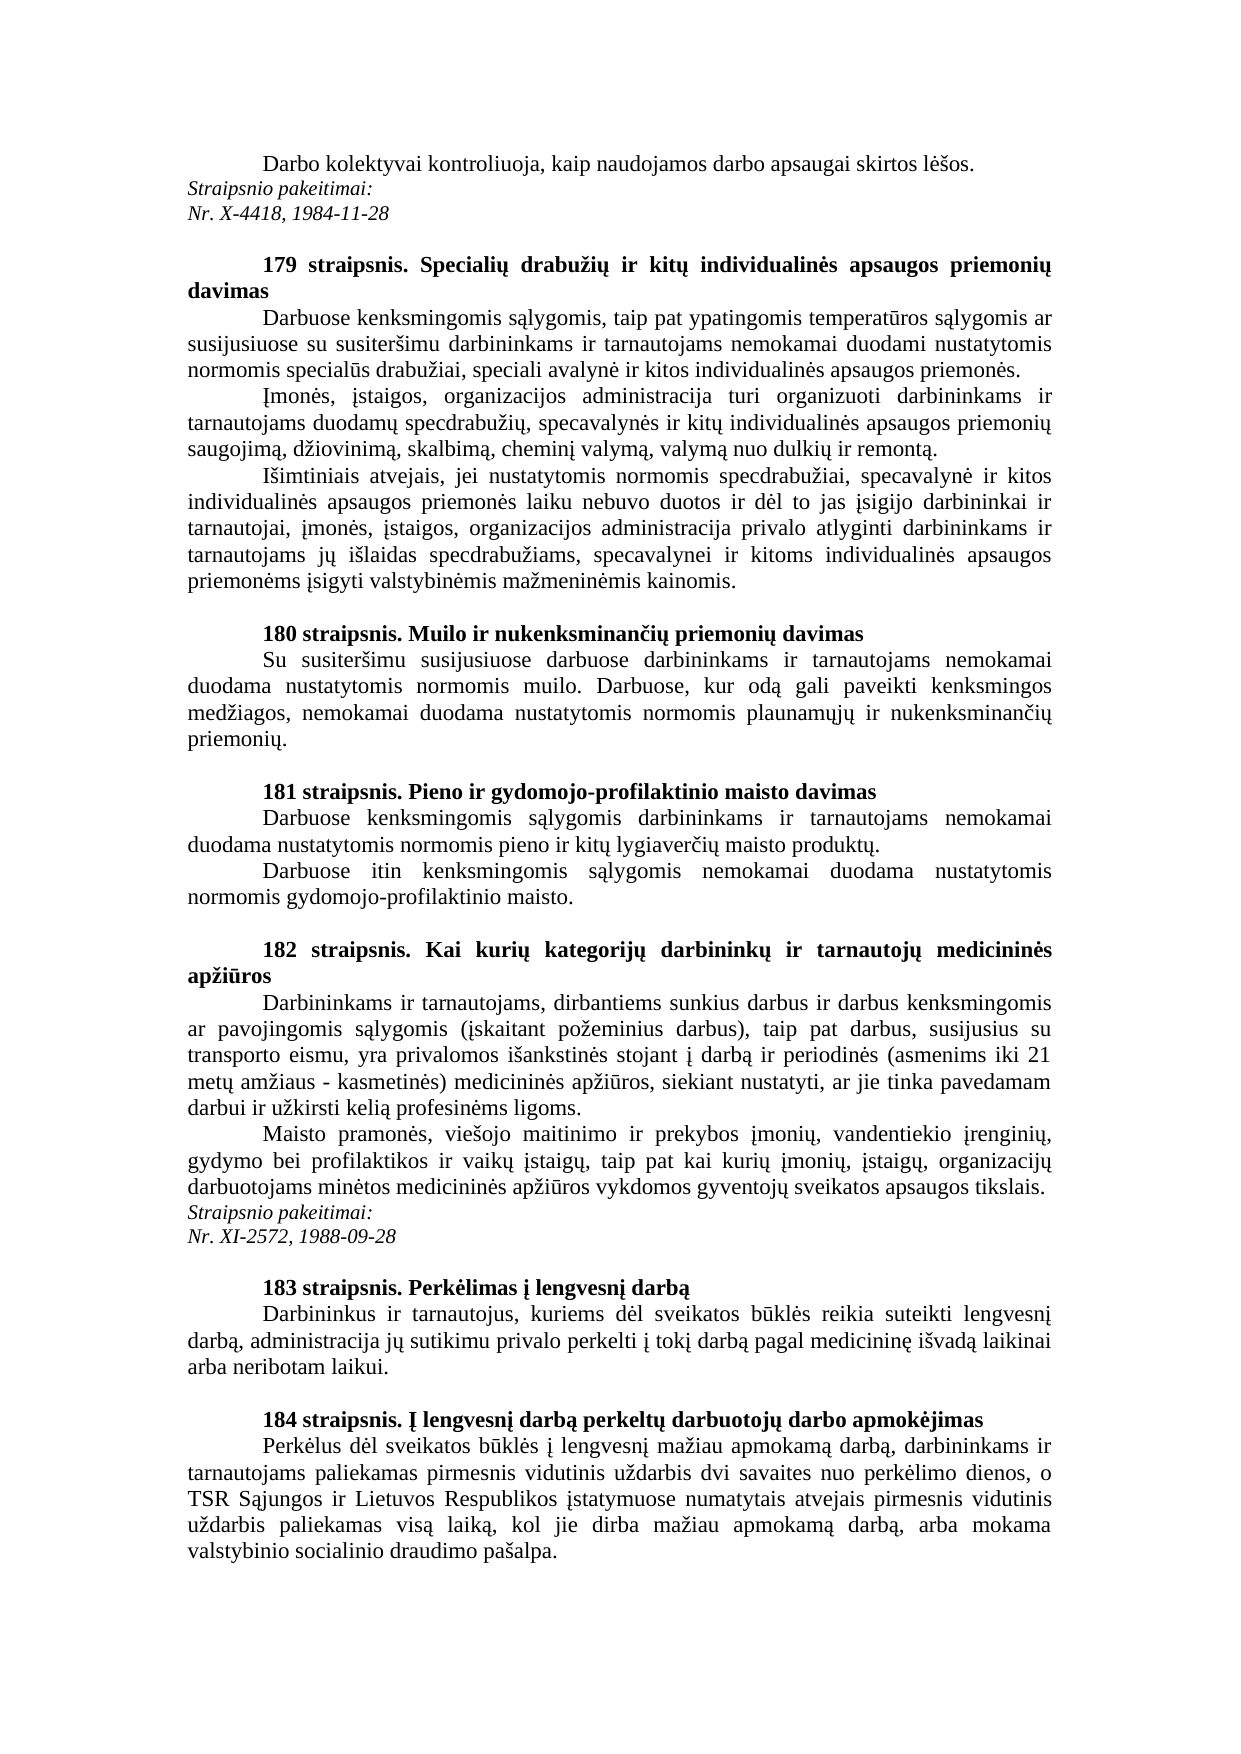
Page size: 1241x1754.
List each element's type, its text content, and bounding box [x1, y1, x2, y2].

text Darbo kolektyvai kontroliuoja, kaip naudojamos darbo apsaugai skirtos lėšos. [187, 150, 1053, 176]
text Su susiteršimu susijusiuose darbuose darbininkams ir tarnautojams nemokamai duodama nustatytomis normomis muilo. Darbuose, kur odą gali paveikti kenksmingos medžiagos, nemokamai duodama nustatytomis normomis plaunamųjų ir nukenksminančių priemonių. [187, 646, 1053, 752]
text 182 straipsnis. Kai kurių kategorijų darbininkų ir tarnautojų medicininės apžiūros [187, 936, 1053, 989]
text 183 straipsnis. Perkėlimas į lengvesnį darbą [187, 1274, 1053, 1300]
text 180 straipsnis. Muilo ir nukenksminančių priemonių davimas [187, 620, 1053, 646]
text Nr. XI-2572, 1988-09-28 [187, 1224, 1053, 1248]
text Straipsnio pakeitimai: [187, 176, 1053, 200]
text 181 straipsnis. Pieno ir gydomojo-profilaktinio maisto davimas [187, 778, 1053, 804]
text Darbuose kenksmingomis sąlygomis darbininkams ir tarnautojams nemokamai duodama nustatytomis normomis pieno ir kitų lygiaverčių maisto produktų. [187, 804, 1053, 857]
text Darbuose itin kenksmingomis sąlygomis nemokamai duodama nustatytomis normomis gydomojo-profilaktinio maisto. [187, 857, 1053, 910]
text Išimtiniais atvejais, jei nustatytomis normomis specdrabužiai, specavalynė ir kitos individualinės apsaugos priemonės laiku nebuvo duotos ir dėl to jas įsigijo darbininkai ir tarnautojai, įmonės, įstaigos, organizacijos administracija privalo atlyginti darbininkams ir tarnautojams jų išlaidas specdrabužiams, specavalynei ir kitoms individualinės apsaugos priemonėms įsigyti valstybinėmis mažmeninėmis kainomis. [187, 462, 1053, 593]
text Darbininkams ir tarnautojams, dirbantiems sunkius darbus ir darbus kenksmingomis ar pavojingomis sąlygomis (įskaitant požeminius darbus), taip pat darbus, susijusius su transporto eismu, yra privalomos išankstinės stojant į darbą ir periodinės (asmenims iki 21 metų amžiaus - kasmetinės) medicininės apžiūros, siekiant nustatyti, ar jie tinka pavedamam darbui ir užkirsti kelią profesinėms ligoms. [187, 989, 1053, 1121]
text Nr. X-4418, 1984-11-28 [187, 200, 1053, 224]
text Straipsnio pakeitimai: [187, 1199, 1053, 1224]
text 184 straipsnis. Į lengvesnį darbą perkeltų darbuotojų darbo apmokėjimas [187, 1406, 1053, 1432]
text Darbininkus ir tarnautojus, kuriems dėl sveikatos būklės reikia suteikti lengvesnį darbą, administracija jų sutikimu privalo perkelti į tokį darbą pagal medicininę išvadą laikinai arba neribotam laikui. [187, 1300, 1053, 1379]
text Maisto pramonės, viešojo maitinimo ir prekybos įmonių, vandentiekio įrenginių, gydymo bei profilaktikos ir vaikų įstaigų, taip pat kai kurių įmonių, įstaigų, organizacijų darbuotojams minėtos medicininės apžiūros vykdomos gyventojų sveikatos apsaugos tikslais. [187, 1121, 1053, 1199]
text Įmonės, įstaigos, organizacijos administracija turi organizuoti darbininkams ir tarnautojams duodamų specdrabužių, specavalynės ir kitų individualinės apsaugos priemonių saugojimą, džiovinimą, skalbimą, cheminį valymą, valymą nuo dulkių ir remontą. [187, 383, 1053, 462]
text 179 straipsnis. Specialių drabužių ir kitų individualinės apsaugos priemonių davimas [187, 251, 1053, 303]
text Darbuose kenksmingomis sąlygomis, taip pat ypatingomis temperatūros sąlygomis ar susijusiuose su susiteršimu darbininkams ir tarnautojams nemokamai duodami nustatytomis normomis specialūs drabužiai, speciali avalynė ir kitos individualinės apsaugos priemonės. [187, 303, 1053, 383]
text Perkėlus dėl sveikatos būklės į lengvesnį mažiau apmokamą darbą, darbininkams ir tarnautojams paliekamas pirmesnis vidutinis uždarbis dvi savaites nuo perkėlimo dienos, o TSR Sąjungos ir Lietuvos Respublikos įstatymuose numatytais atvejais pirmesnis vidutinis uždarbis paliekamas visą laiką, kol jie dirba mažiau apmokamą darbą, arba mokama valstybinio socialinio draudimo pašalpa. [187, 1432, 1053, 1564]
